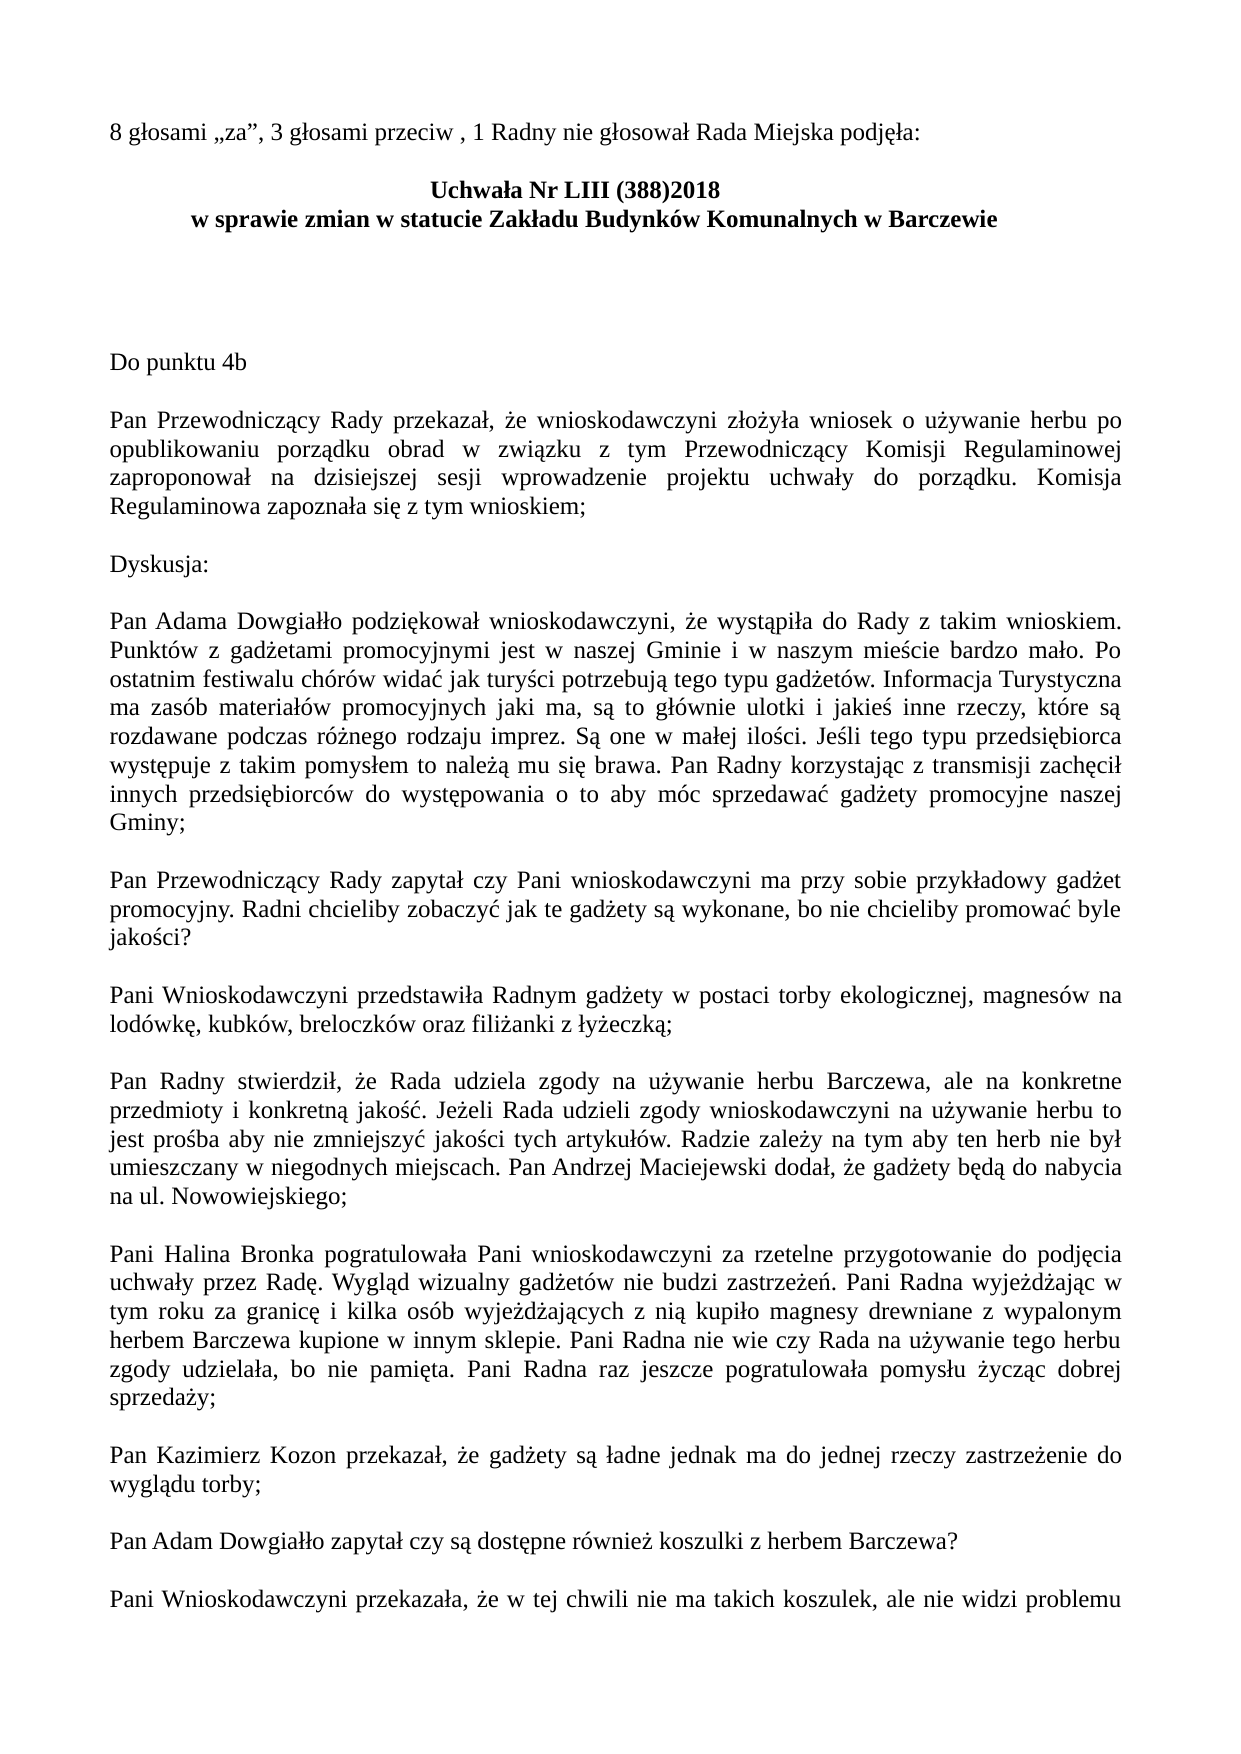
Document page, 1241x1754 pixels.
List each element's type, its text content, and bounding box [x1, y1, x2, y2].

text Pani Wnioskodawczyni przedstawiła Radnym gadżety w postaci torby ekologicznej, magnesów na lodówkę, kubków, breloczków oraz filiżanki z łyżeczką; [109, 980, 1123, 1037]
text 8 głosami „za”, 3 głosami przeciw , 1 Radny nie głosował Rada Miejska podjęła: [109, 117, 1123, 146]
text w sprawie zmian w statucie Zakładu Budynków Komunalnych w Barczewie [109, 204, 1123, 232]
text Dyskusja: [109, 549, 1123, 577]
text Pan Przewodniczący Rady przekazał, że wnioskodawczyni złożyła wniosek o używanie herbu po opublikowaniu porządku obrad w związku z tym Przewodniczący Komisji Regulaminowej zaproponował na dzisiejszej sesji wprowadzenie projektu uchwały do porządku. Komisja Regulaminowa zapoznała się z tym wnioskiem; [109, 405, 1123, 520]
text Do punktu 4b [109, 347, 1123, 376]
text Pani Halina Bronka pogratulowała Pani wnioskodawczyni za rzetelne przygotowanie do podjęcia uchwały przez Radę. Wygląd wizualny gadżetów nie budzi zastrzeżeń. Pani Radna wyjeżdżając w tym roku za granicę i kilka osób wyjeżdżających z nią kupiło magnesy drewniane z wypalonym herbem Barczewa kupione w innym sklepie. Pani Radna nie wie czy Rada na używanie tego herbu zgody udzielała, bo nie pamięta. Pani Radna raz jeszcze pogratulowała pomysłu życząc dobrej sprzedaży; [109, 1239, 1123, 1411]
text Pan Przewodniczący Rady zapytał czy Pani wnioskodawczyni ma przy sobie przykładowy gadżet promocyjny. Radni chcieliby zobaczyć jak te gadżety są wykonane, bo nie chcieliby promować byle jakości? [109, 865, 1123, 951]
text Pani Wnioskodawczyni przekazała, że w tej chwili nie ma takich koszulek, ale nie widzi problemu [109, 1584, 1123, 1612]
text Pan Adam Dowgiałło zapytał czy są dostępne również koszulki z herbem Barczewa? [109, 1526, 1123, 1555]
text Uchwała Nr LIII (388)2018 [109, 175, 1123, 204]
text Pan Kazimierz Kozon przekazał, że gadżety są ładne jednak ma do jednej rzeczy zastrzeżenie do wyglądu torby; [109, 1440, 1123, 1497]
text Pan Adama Dowgiałło podziękował wnioskodawczyni, że wystąpiła do Rady z takim wnioskiem. Punktów z gadżetami promocyjnymi jest w naszej Gminie i w naszym mieście bardzo mało. Po ostatnim festiwalu chórów widać jak turyści potrzebują tego typu gadżetów. Informacja Turystyczna ma zasób materiałów promocyjnych jaki ma, są to głównie ulotki i jakieś inne rzeczy, które są rozdawane podczas różnego rodzaju imprez. Są one w małej ilości. Jeśli tego typu przedsiębiorca występuje z takim pomysłem to należą mu się brawa. Pan Radny korzystając z transmisji zachęcił innych przedsiębiorców do występowania o to aby móc sprzedawać gadżety promocyjne naszej Gminy; [109, 606, 1123, 836]
text Pan Radny stwierdził, że Rada udziela zgody na używanie herbu Barczewa, ale na konkretne przedmioty i konkretną jakość. Jeżeli Rada udzieli zgody wnioskodawczyni na używanie herbu to jest prośba aby nie zmniejszyć jakości tych artykułów. Radzie zależy na tym aby ten herb nie był umieszczany w niegodnych miejscach. Pan Andrzej Maciejewski dodał, że gadżety będą do nabycia na ul. Nowowiejskiego; [109, 1066, 1123, 1210]
